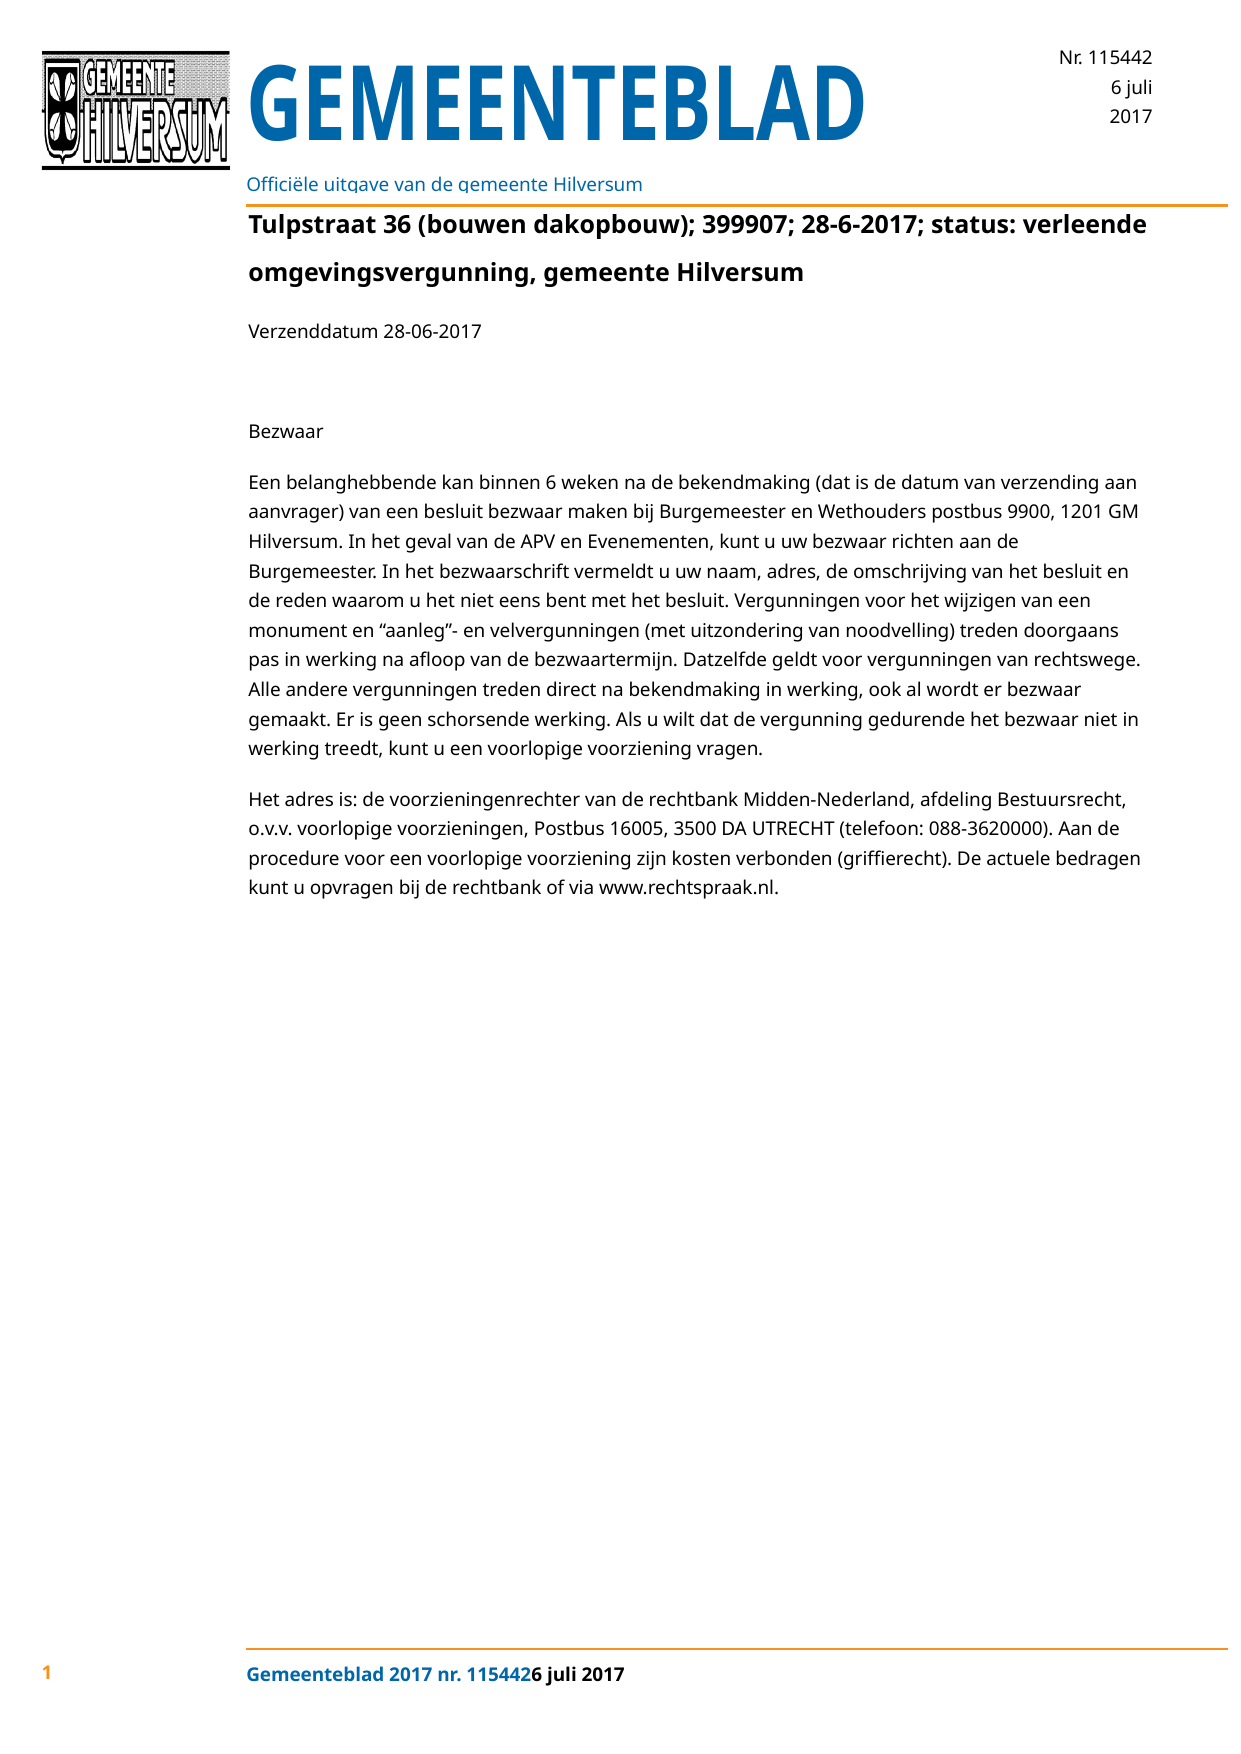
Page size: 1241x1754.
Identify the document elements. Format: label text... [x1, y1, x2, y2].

text Verzenddatum 28-06-2017 [248, 318, 1152, 344]
text Tulpstraat 36 (bouwen dakopbouw); 399907; 28-6-2017; status: verleende omgevingsvergunning, gemeente Hilversum [248, 207, 1152, 288]
text Een belanghebbende kan binnen 6 weken na de bekendmaking (dat is de datum van verzending aan aanvrager) van een besluit bezwaar maken bij Burgemeester en Wethouders postbus 9900, 1201 GM Hilversum. In het geval van de APV en Evenementen, kunt u uw bezwaar richten aan de Burgemeester. In het bezwaarschrift vermeldt u uw naam, adres, de omschrijving van het besluit en de reden waarom u het niet eens bent met het besluit. Vergunningen voor het wijzigen van een monument en “aanleg”- en velvergunningen (met uitzondering van noodvelling) treden doorgaans pas in werking na afloop van de bezwaartermijn. Datzelfde geldt voor vergunningen van rechtswege. Alle andere vergunningen treden direct na bekendmaking in werking, ook al wordt er bezwaar gemaakt. Er is geen schorsende werking. Als u wilt dat de vergunning gedurende het bezwaar niet in werking treedt, kunt u een voorlopige voorziening vragen. [248, 469, 1152, 761]
picture [41, 47, 231, 172]
text Bezwaar [248, 419, 1152, 444]
text Het adres is: de voorzieningenrechter van de rechtbank Midden-Nederland, afdeling Bestuursrecht, o.v.v. voorlopige voorzieningen, Postbus 16005, 3500 DA UTRECHT (telefoon: 088-3620000). Aan de procedure voor een voorlopige voorziening zijn kosten verbonden (griffierecht). De actuele bedragen kunt u opvragen bij de rechtbank of via www.rechtspraak.nl. [248, 786, 1152, 900]
